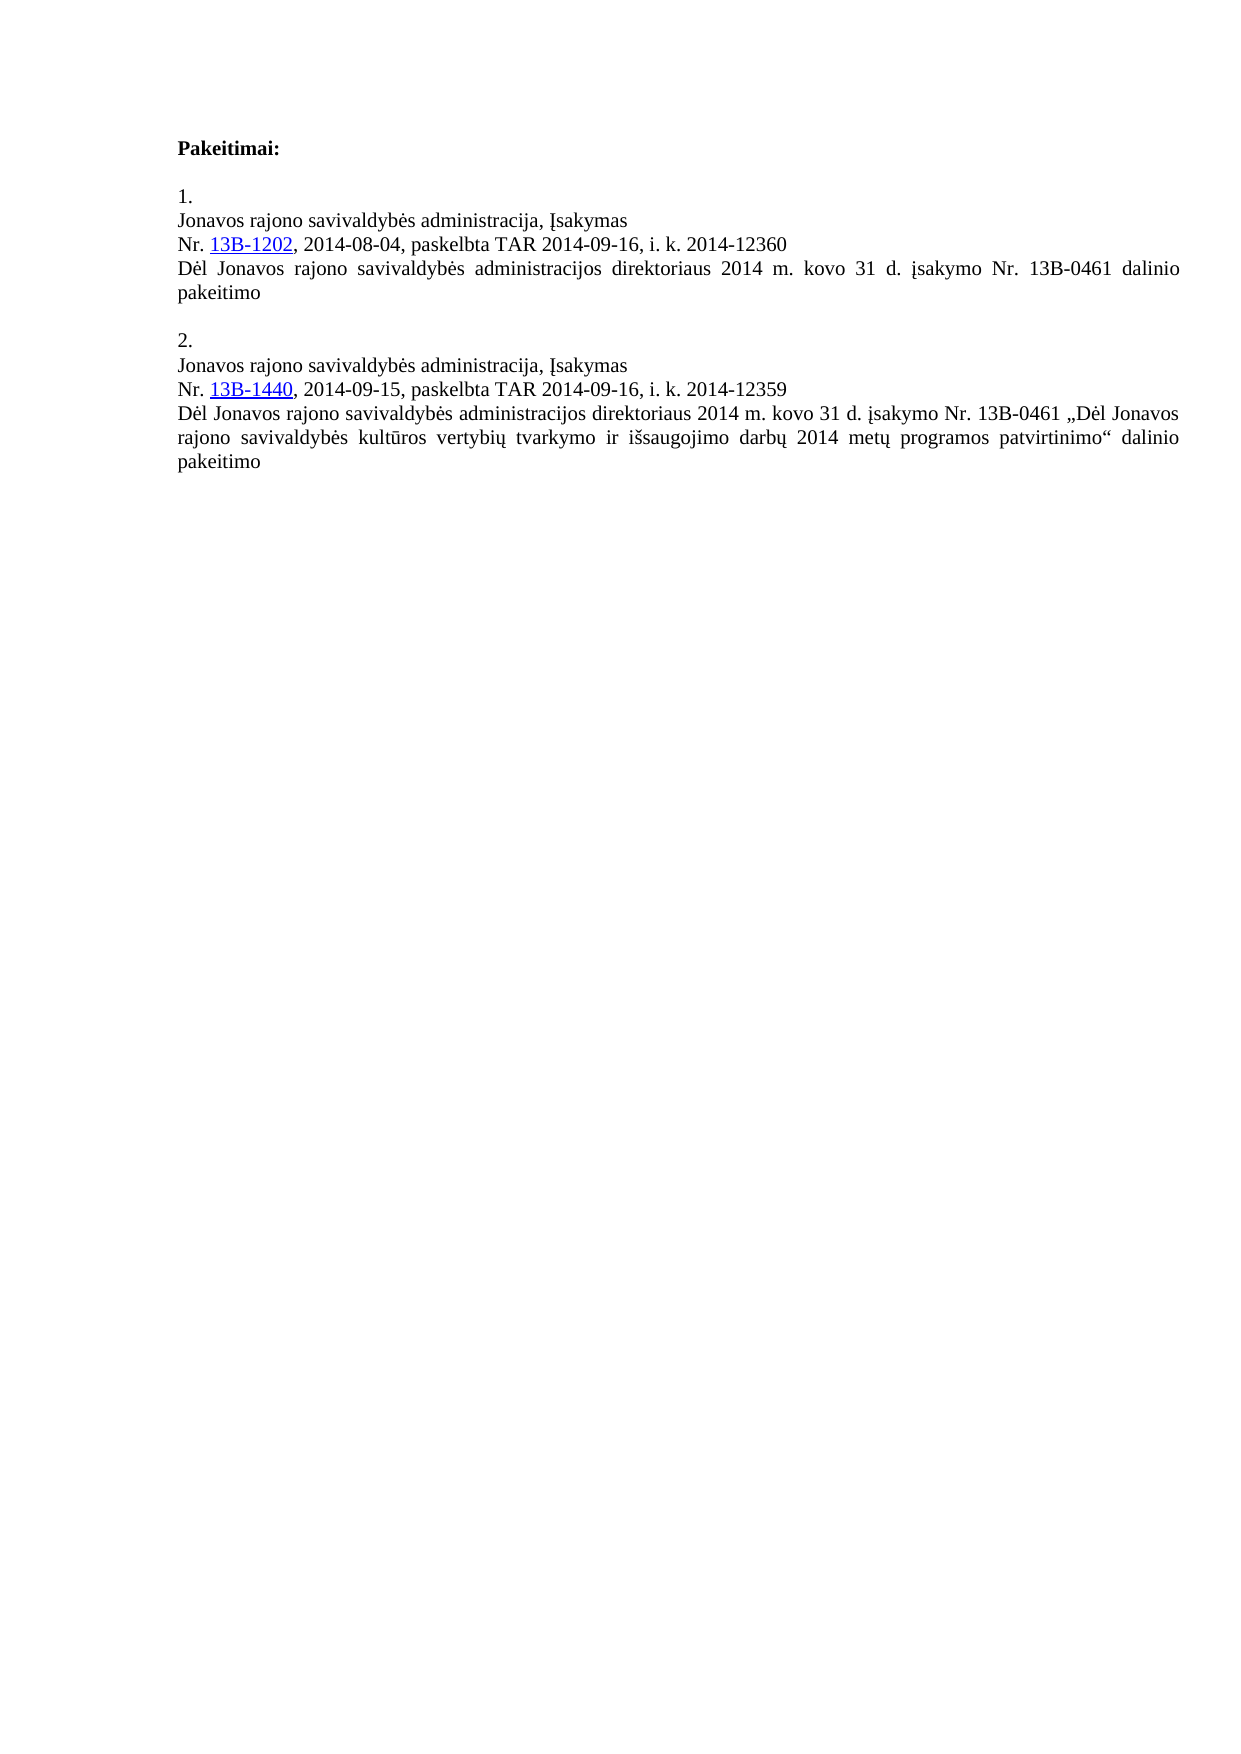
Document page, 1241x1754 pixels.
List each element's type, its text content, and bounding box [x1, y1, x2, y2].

text 2. [177, 328, 1181, 352]
text Dėl Jonavos rajono savivaldybės administracijos direktoriaus 2014 m. kovo 31 d. įsakymo Nr. 13B-0461 „Dėl Jonavos rajono savivaldybės kultūros vertybių tvarkymo ir išsaugojimo darbų 2014 metų programos patvirtinimo“ dalinio pakeitimo [177, 401, 1181, 473]
text Nr. 13B-1440, 2014-09-15, paskelbta TAR 2014-09-16, i. k. 2014-12359 [177, 377, 1181, 401]
text Jonavos rajono savivaldybės administracija, Įsakymas [177, 208, 1181, 232]
text Pakeitimai: [177, 136, 1181, 160]
text Dėl Jonavos rajono savivaldybės administracijos direktoriaus 2014 m. kovo 31 d. įsakymo Nr. 13B-0461 dalinio pakeitimo [177, 256, 1181, 304]
text 1. [177, 184, 1181, 208]
text Jonavos rajono savivaldybės administracija, Įsakymas [177, 352, 1181, 377]
text Nr. 13B-1202, 2014-08-04, paskelbta TAR 2014-09-16, i. k. 2014-12360 [177, 232, 1181, 256]
